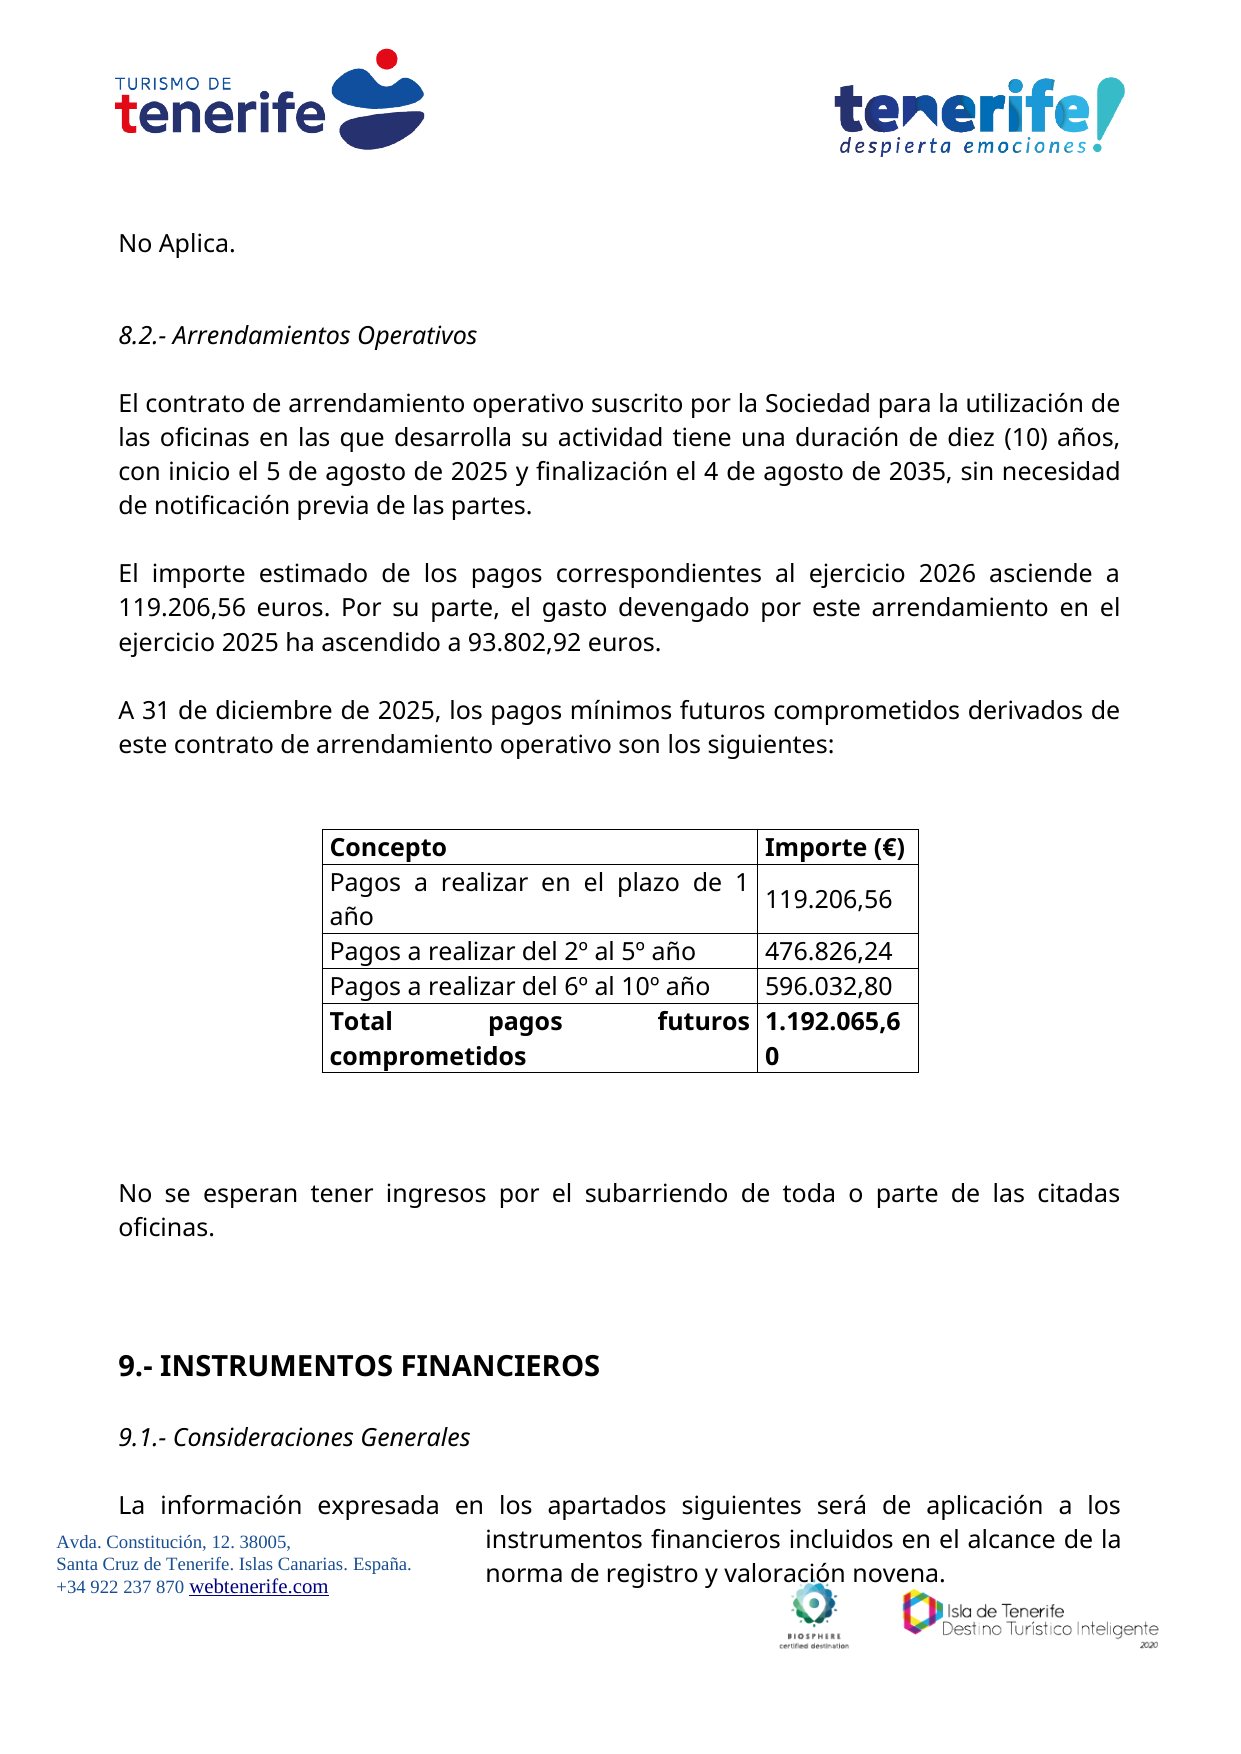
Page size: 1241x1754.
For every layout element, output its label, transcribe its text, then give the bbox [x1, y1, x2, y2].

table_header Concepto [323, 830, 757, 864]
table_cell 596.032,80 [758, 969, 918, 1003]
text El importe estimado de los pagos correspondientes al ejercicio 2026 asciende a 119.206,56 euros. Por su parte, el gasto devengado por este arrendamiento en el ejercicio 2025 ha ascendido a 93.802,92 euros. [118, 556, 1122, 658]
text A 31 de diciembre de 2025, los pagos mínimos futuros comprometidos derivados de este contrato de arrendamiento operativo son los siguientes: [118, 692, 1122, 760]
table_cell 476.826,24 [758, 934, 918, 968]
table_cell Pagos a realizar en el plazo de 1 año [323, 865, 757, 933]
text No Aplica. [118, 226, 1122, 260]
table_cell 1.192.065,60 [758, 1004, 918, 1072]
table_cell Pagos a realizar del 6º al 10º año [323, 969, 757, 1003]
text La información expresada en los apartados siguientes será de aplicación a los instrumentos financieros incluidos en el alcance de la norma de registro y valoración novena. [118, 1488, 1122, 1590]
text 8.2.- Arrendamientos Operativos [118, 318, 1122, 352]
table_cell Total pagos futuros comprometidos [323, 1004, 757, 1072]
text 9.- INSTRUMENTOS FINANCIEROS [118, 1346, 1122, 1385]
table_cell 119.206,56 [758, 865, 918, 933]
text El contrato de arrendamiento operativo suscrito por la Sociedad para la utilización de las oficinas en las que desarrolla su actividad tiene una duración de diez (10) años, con inicio el 5 de agosto de 2025 y finalización el 4 de agosto de 2035, sin necesidad de notificación previa de las partes. [118, 386, 1122, 522]
table_header Importe (€) [758, 830, 918, 864]
table_cell Pagos a realizar del 2º al 5º año [323, 934, 757, 968]
text No se esperan tener ingresos por el subarriendo de toda o parte de las citadas oficinas. [118, 1175, 1122, 1243]
text 9.1.- Consideraciones Generales [118, 1419, 1122, 1453]
